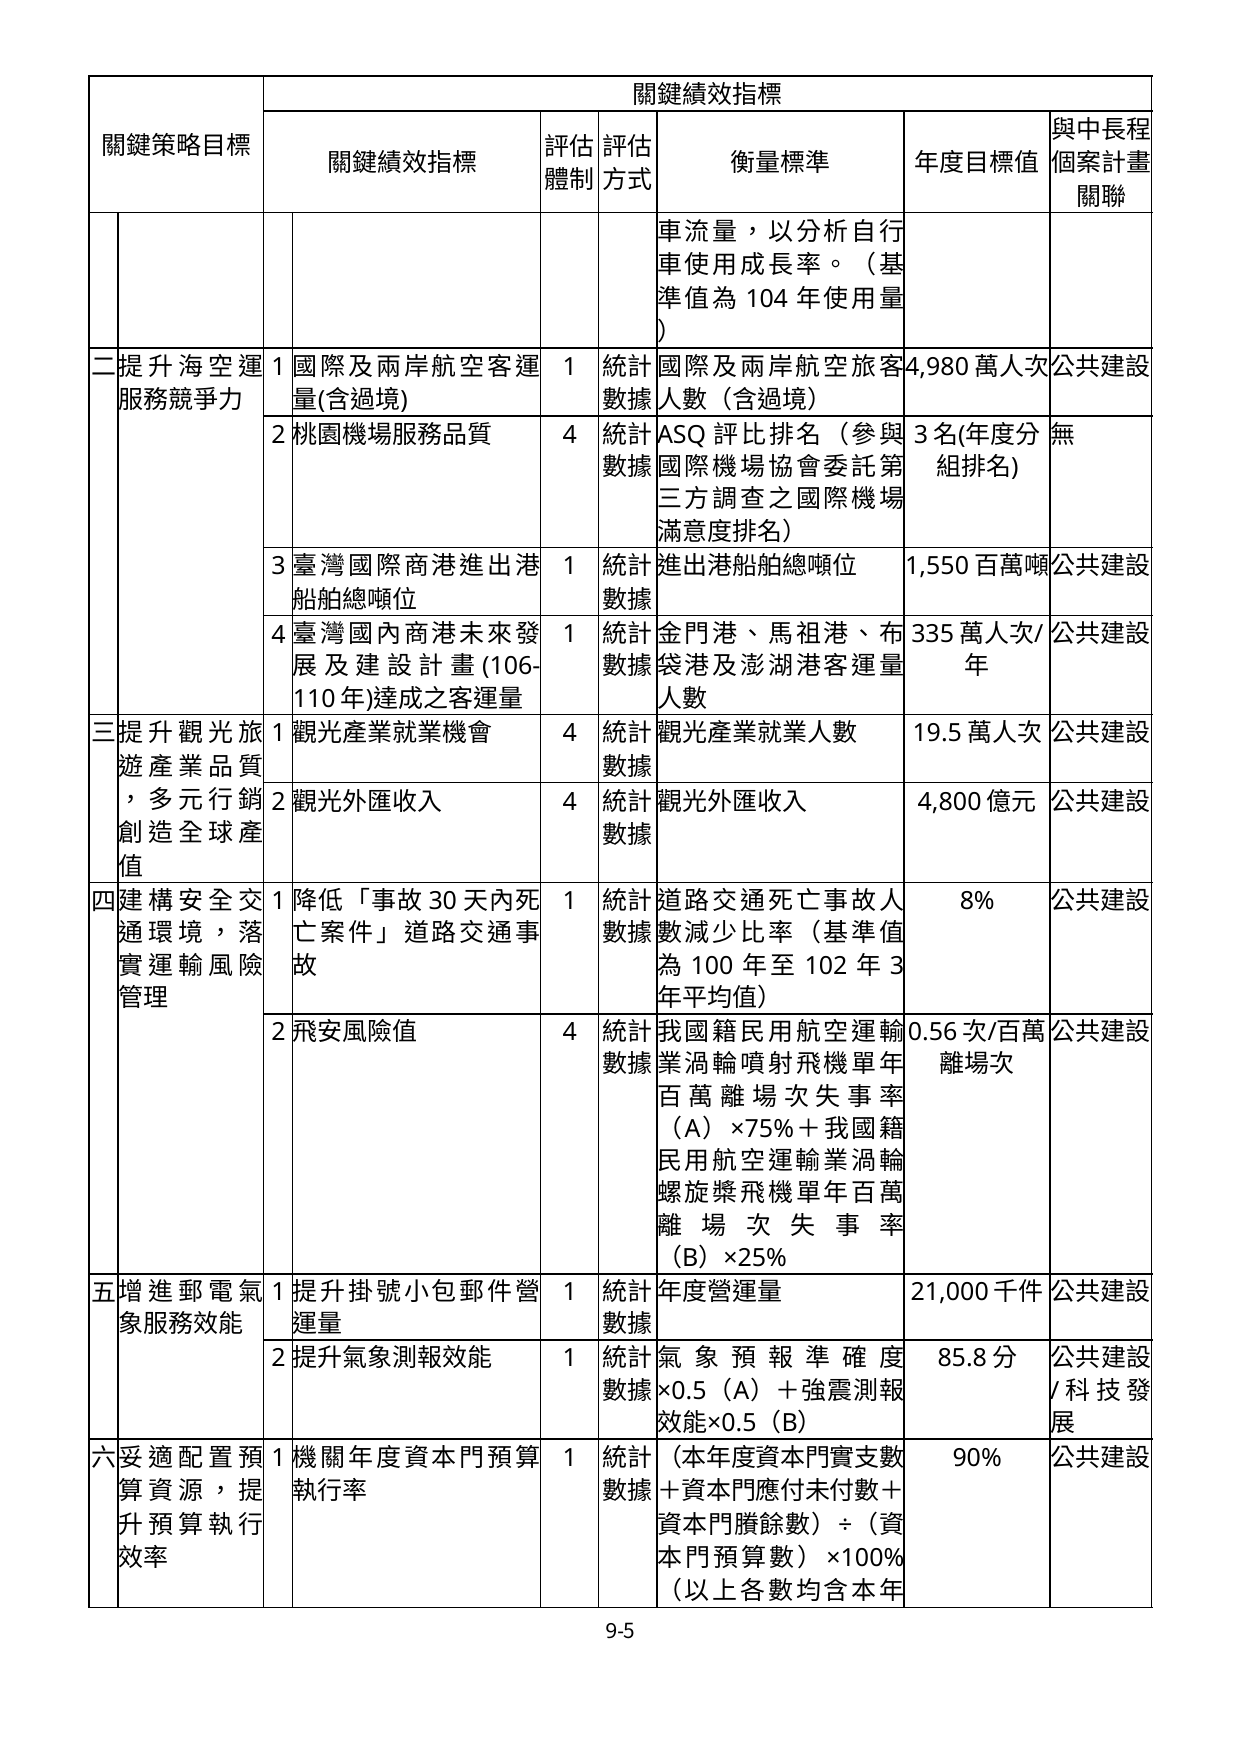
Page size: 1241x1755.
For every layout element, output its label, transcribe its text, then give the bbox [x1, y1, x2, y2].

table_cell 增進郵電氣象服務效能 [119, 1275, 263, 1438]
table_cell 1 [264, 349, 292, 415]
table_cell 公共建設 [1051, 349, 1151, 415]
table_cell 4,980萬人次 [905, 349, 1049, 415]
table_cell [1051, 213, 1151, 347]
table_cell 統計數據 [599, 1341, 656, 1438]
table_cell 統計數據 [599, 349, 656, 415]
table_cell 臺灣國際商港進出港船舶總噸位 [293, 548, 540, 615]
table_cell 提升氣象測報效能 [293, 1341, 540, 1438]
table_cell 統計數據 [599, 417, 656, 546]
table_cell [905, 213, 1049, 347]
table_cell 觀光外匯收入 [658, 783, 903, 882]
table_cell 飛安風險值 [293, 1015, 540, 1273]
table_cell 二 [90, 349, 117, 713]
table_cell 2 [264, 1015, 292, 1273]
table_cell 1 [541, 548, 598, 615]
table_cell 進出港船舶總噸位 [658, 548, 903, 615]
table_cell 臺灣國內商港未來發展及建設計畫(106-110年)達成之客運量 [293, 616, 540, 713]
table_cell [599, 213, 656, 347]
table_cell 統計數據 [599, 1440, 656, 1606]
table_cell 機關年度資本門預算執行率 [293, 1440, 540, 1606]
table_cell 統計數據 [599, 616, 656, 713]
table_cell 2 [264, 417, 292, 546]
table_cell ASQ評比排名（參與國際機場協會委託第三方調查之國際機場滿意度排名） [658, 417, 903, 546]
table_cell 4 [264, 616, 292, 713]
table_cell 年度營運量 [658, 1275, 903, 1339]
table_cell 公共建設 [1051, 1275, 1151, 1339]
table_cell [264, 213, 292, 347]
table_cell 四 [90, 883, 117, 1273]
table_cell 公共建設 [1051, 1015, 1151, 1273]
table_cell [541, 213, 598, 347]
table_cell 1 [541, 349, 598, 415]
table_cell 降低「事故30天內死亡案件」道路交通事故 [293, 883, 540, 1013]
table_cell 公共建設 [1051, 548, 1151, 615]
table_cell 國際及兩岸航空旅客人數（含過境） [658, 349, 903, 415]
table_cell 與中長程個案計畫關聯 [1051, 112, 1151, 212]
table_cell 公共建設 [1051, 883, 1151, 1013]
table_cell 0.56次/百萬離場次 [905, 1015, 1049, 1273]
table_header 關鍵績效指標 [264, 77, 1151, 110]
table_cell 90% [905, 1440, 1049, 1606]
table_cell 道路交通死亡事故人數減少比率（基準值為100年至102年3年平均值） [658, 883, 903, 1013]
table_cell 無 [1051, 417, 1151, 546]
table_cell 妥適配置預算資源，提升預算執行效率 [119, 1440, 263, 1606]
table_cell 3名(年度分組排名) [905, 417, 1049, 546]
table_header 關鍵策略目標 [90, 77, 263, 212]
table_cell 19.5萬人次 [905, 715, 1049, 782]
table_cell 1 [264, 883, 292, 1013]
table_cell 統計數據 [599, 783, 656, 882]
table_cell 1 [541, 616, 598, 713]
table_cell 1 [264, 1440, 292, 1606]
table_cell 1 [264, 1275, 292, 1339]
table_cell 公共建設 [1051, 783, 1151, 882]
table_cell 提升觀光旅遊產業品質，多元行銷創造全球產值 [119, 715, 263, 882]
table_cell 建構安全交通環境，落實運輸風險管理 [119, 883, 263, 1273]
table_cell 統計數據 [599, 548, 656, 615]
table_cell （本年度資本門實支數＋資本門應付未付數＋資本門賸餘數）÷（資本門預算數）×100%（以上各數均含本年 [658, 1440, 903, 1606]
table_cell 1 [541, 883, 598, 1013]
table_cell 統計數據 [599, 1015, 656, 1273]
table_cell 1 [541, 1440, 598, 1606]
table_cell 評估 方式 [599, 112, 656, 212]
table_cell 金門港、馬祖港、布袋港及澎湖港客運量人數 [658, 616, 903, 713]
table_cell 1 [541, 1341, 598, 1438]
table_cell 觀光產業就業機會 [293, 715, 540, 782]
table_cell 我國籍民用航空運輸業渦輪噴射飛機單年百萬離場次失事率（A）×75%＋我國籍民用航空運輸業渦輪螺旋槳飛機單年百萬離場次失事率（B）×25% [658, 1015, 903, 1273]
table_cell 提升公共及綠能運輸服務水準 [119, 213, 263, 347]
table_cell 公共建設 [1051, 616, 1151, 713]
table_cell 8% [905, 883, 1049, 1013]
table_cell 觀光產業就業人數 [658, 715, 903, 782]
table_cell 關鍵績效指標 [264, 112, 540, 212]
table_cell [293, 213, 540, 347]
table_cell 提升掛號小包郵件營運量 [293, 1275, 540, 1339]
table_cell 3 [264, 548, 292, 615]
table_cell 五 [90, 1275, 117, 1438]
table_cell 1 [541, 1275, 598, 1339]
table_cell 4 [541, 417, 598, 546]
table_cell 4 [541, 1015, 598, 1273]
table_cell 國際及兩岸航空客運量(含過境) [293, 349, 540, 415]
table_cell 衡量標準 [658, 112, 903, 212]
table_cell 4,800億元 [905, 783, 1049, 882]
table_cell 車流量，以分析自行車使用成長率。（基準值為104年使用量） [658, 213, 903, 347]
table_cell 評估 體制 [541, 112, 598, 212]
table_cell 公共建設 [1051, 715, 1151, 782]
table_cell 85.8分 [905, 1341, 1049, 1438]
table_cell 2 [264, 783, 292, 882]
table_cell 提升海空運服務競爭力 [119, 349, 263, 713]
table_cell 觀光外匯收入 [293, 783, 540, 882]
table_cell 統計數據 [599, 1275, 656, 1339]
table_cell 21,000千件 [905, 1275, 1049, 1339]
table_cell 4 [541, 783, 598, 882]
table_cell 公共建設/科技發展 [1051, 1341, 1151, 1438]
table_cell 一 [90, 213, 117, 347]
table_cell 1,550百萬噸 [905, 548, 1049, 615]
table_cell 335萬人次/年 [905, 616, 1049, 713]
table_cell 公共建設 [1051, 1440, 1151, 1606]
table_cell 氣象預報準確度×0.5（A）＋強震測報效能×0.5（B） [658, 1341, 903, 1438]
table_cell 1 [264, 715, 292, 782]
table_cell 統計數據 [599, 715, 656, 782]
table_cell 桃園機場服務品質 [293, 417, 540, 546]
table_cell 2 [264, 1341, 292, 1438]
table_cell 年度目標值 [905, 112, 1049, 212]
table_cell 六 [90, 1440, 117, 1606]
table_cell 三 [90, 715, 117, 882]
table_cell 4 [541, 715, 598, 782]
table_cell 統計數據 [599, 883, 656, 1013]
